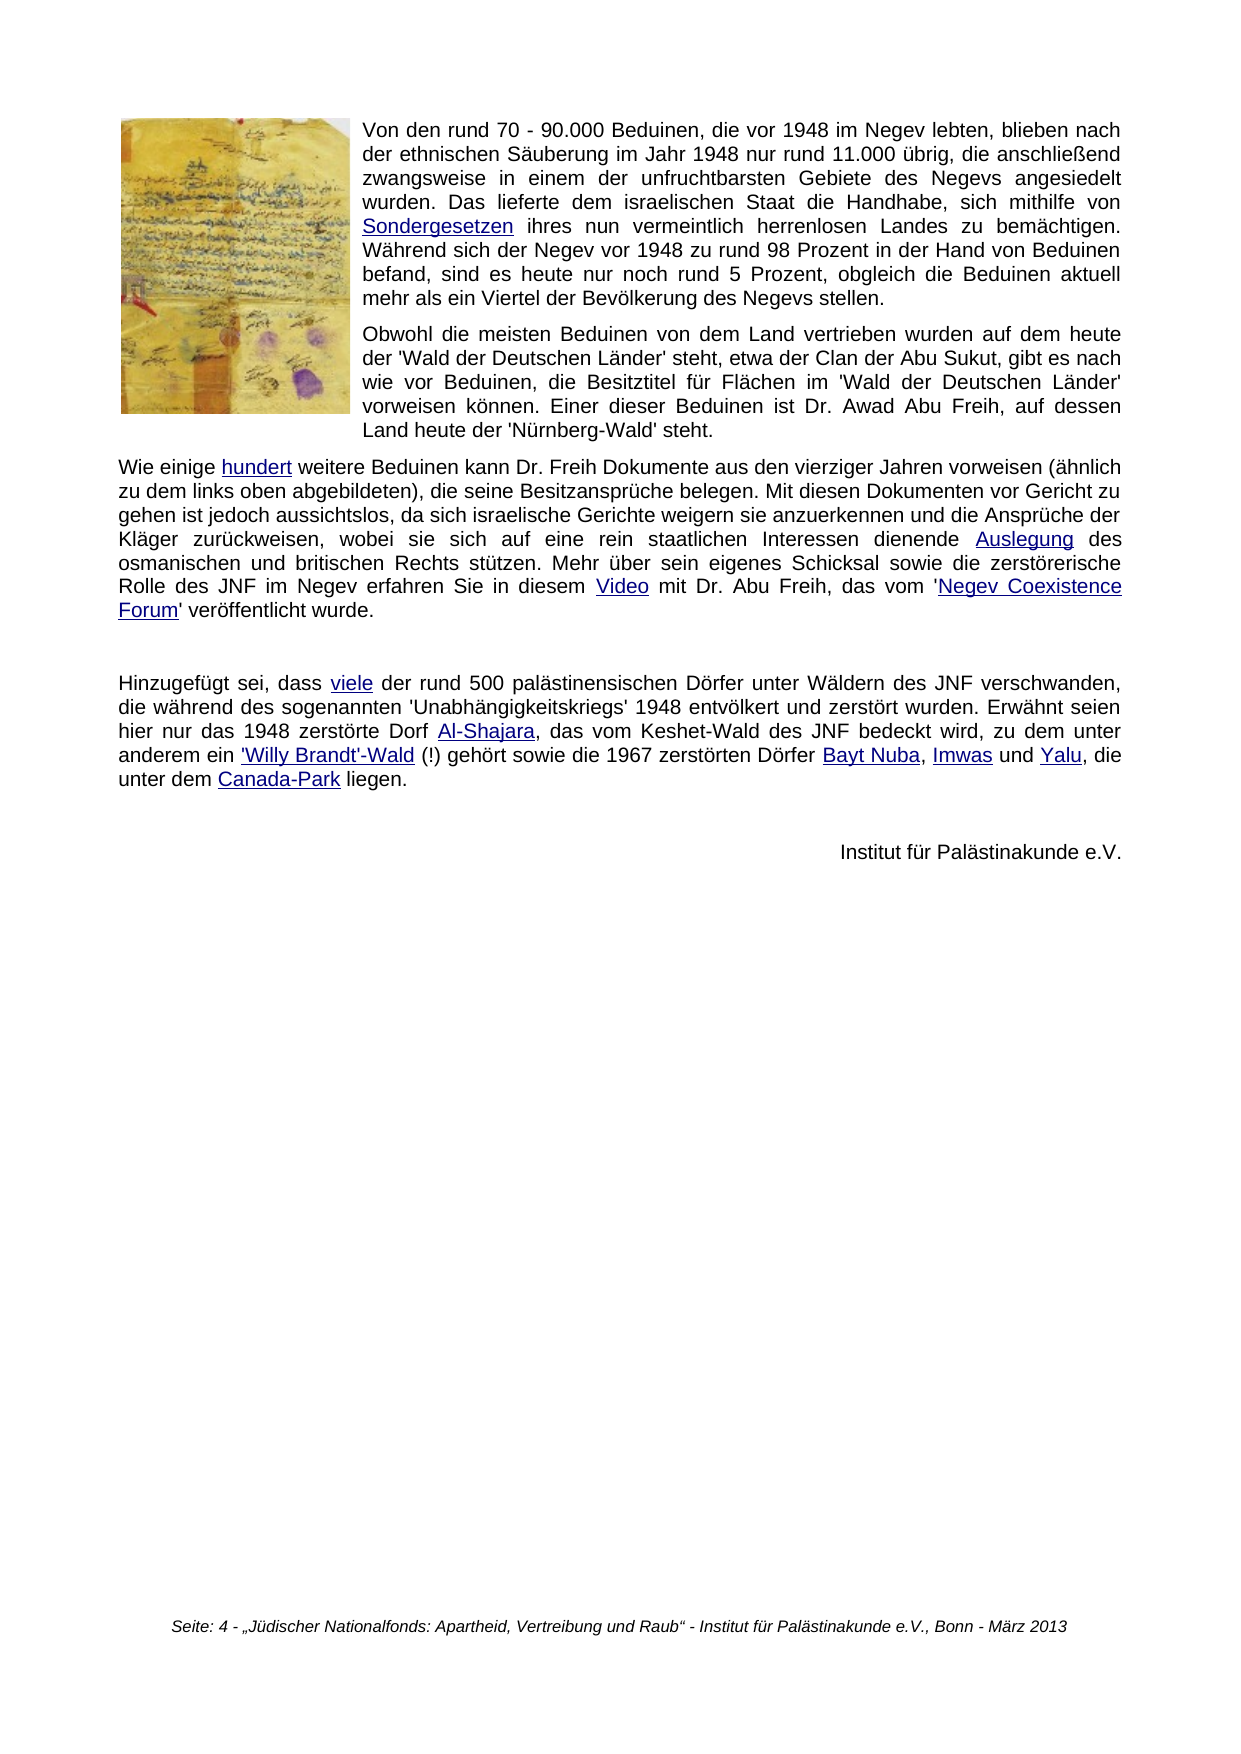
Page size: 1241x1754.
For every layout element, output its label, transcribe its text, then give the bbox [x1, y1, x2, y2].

text Wie einige hundert weitere Beduinen kann Dr. Freih Dokumente aus den vierziger Jahren vorweisen (ähnlich zu dem links oben abgebildeten), die seine Besitzansprüche belegen. Mit diesen Dokumenten vor Gericht zu gehen ist jedoch aussichtslos, da sich israelische Gerichte weigern sie anzuerkennen und die Ansprüche der Kläger zurückweisen, wobei sie sich auf eine rein staatlichen Interessen dienende Auslegung des osmanischen und britischen Rechts stützen. Mehr über sein eigenes Schicksal sowie die zerstörerische Rolle des JNF im Negev erfahren Sie in diesem Video mit Dr. Abu Freih, das vom 'Negev Coexistence Forum' veröffentlicht wurde. [118, 454, 1122, 622]
text Von den rund 70 - 90.000 Beduinen, die vor 1948 im Negev lebten, blieben nach der ethnischen Säuberung im Jahr 1948 nur rund 11.000 übrig, die anschließend zwangsweise in einem der unfruchtbarsten Gebiete des Negevs angesiedelt wurden. Das lieferte dem israelischen Staat die Handhabe, sich mithilfe von Sondergesetzen ihres nun vermeintlich herrenlosen Landes zu bemächtigen. Während sich der Negev vor 1948 zu rund 98 Prozent in der Hand von Beduinen befand, sind es heute nur noch rund 5 Prozent, obgleich die Beduinen aktuell mehr als ein Viertel der Bevölkerung des Negevs stellen. [351, 118, 1122, 310]
text Hinzugefügt sei, dass viele der rund 500 palästinensischen Dörfer unter Wäldern des JNF verschwanden, die während des sogenannten 'Unabhängigkeitskriegs' 1948 entvölkert und zerstört wurden. Erwähnt seien hier nur das 1948 zerstörte Dorf Al-Shajara, das vom Keshet-Wald des JNF bedeckt wird, zu dem unter anderem ein 'Willy Brandt'-Wald (!) gehört sowie die 1967 zerstörten Dörfer Bayt Nuba, Imwas und Yalu, die unter dem Canada-Park liegen. [118, 671, 1122, 791]
text Obwohl die meisten Beduinen von dem Land vertrieben wurden auf dem heute der 'Wald der Deutschen Länder' steht, etwa der Clan der Abu Sukut, gibt es nach wie vor Beduinen, die Besitztitel für Flächen im 'Wald der Deutschen Länder' vorweisen können. Einer dieser Beduinen ist Dr. Awad Abu Freih, auf dessen Land heute der 'Nürnberg-Wald' steht. [118, 322, 1122, 442]
text Institut für Palästinakunde e.V. [118, 840, 1122, 864]
picture [121, 118, 351, 414]
